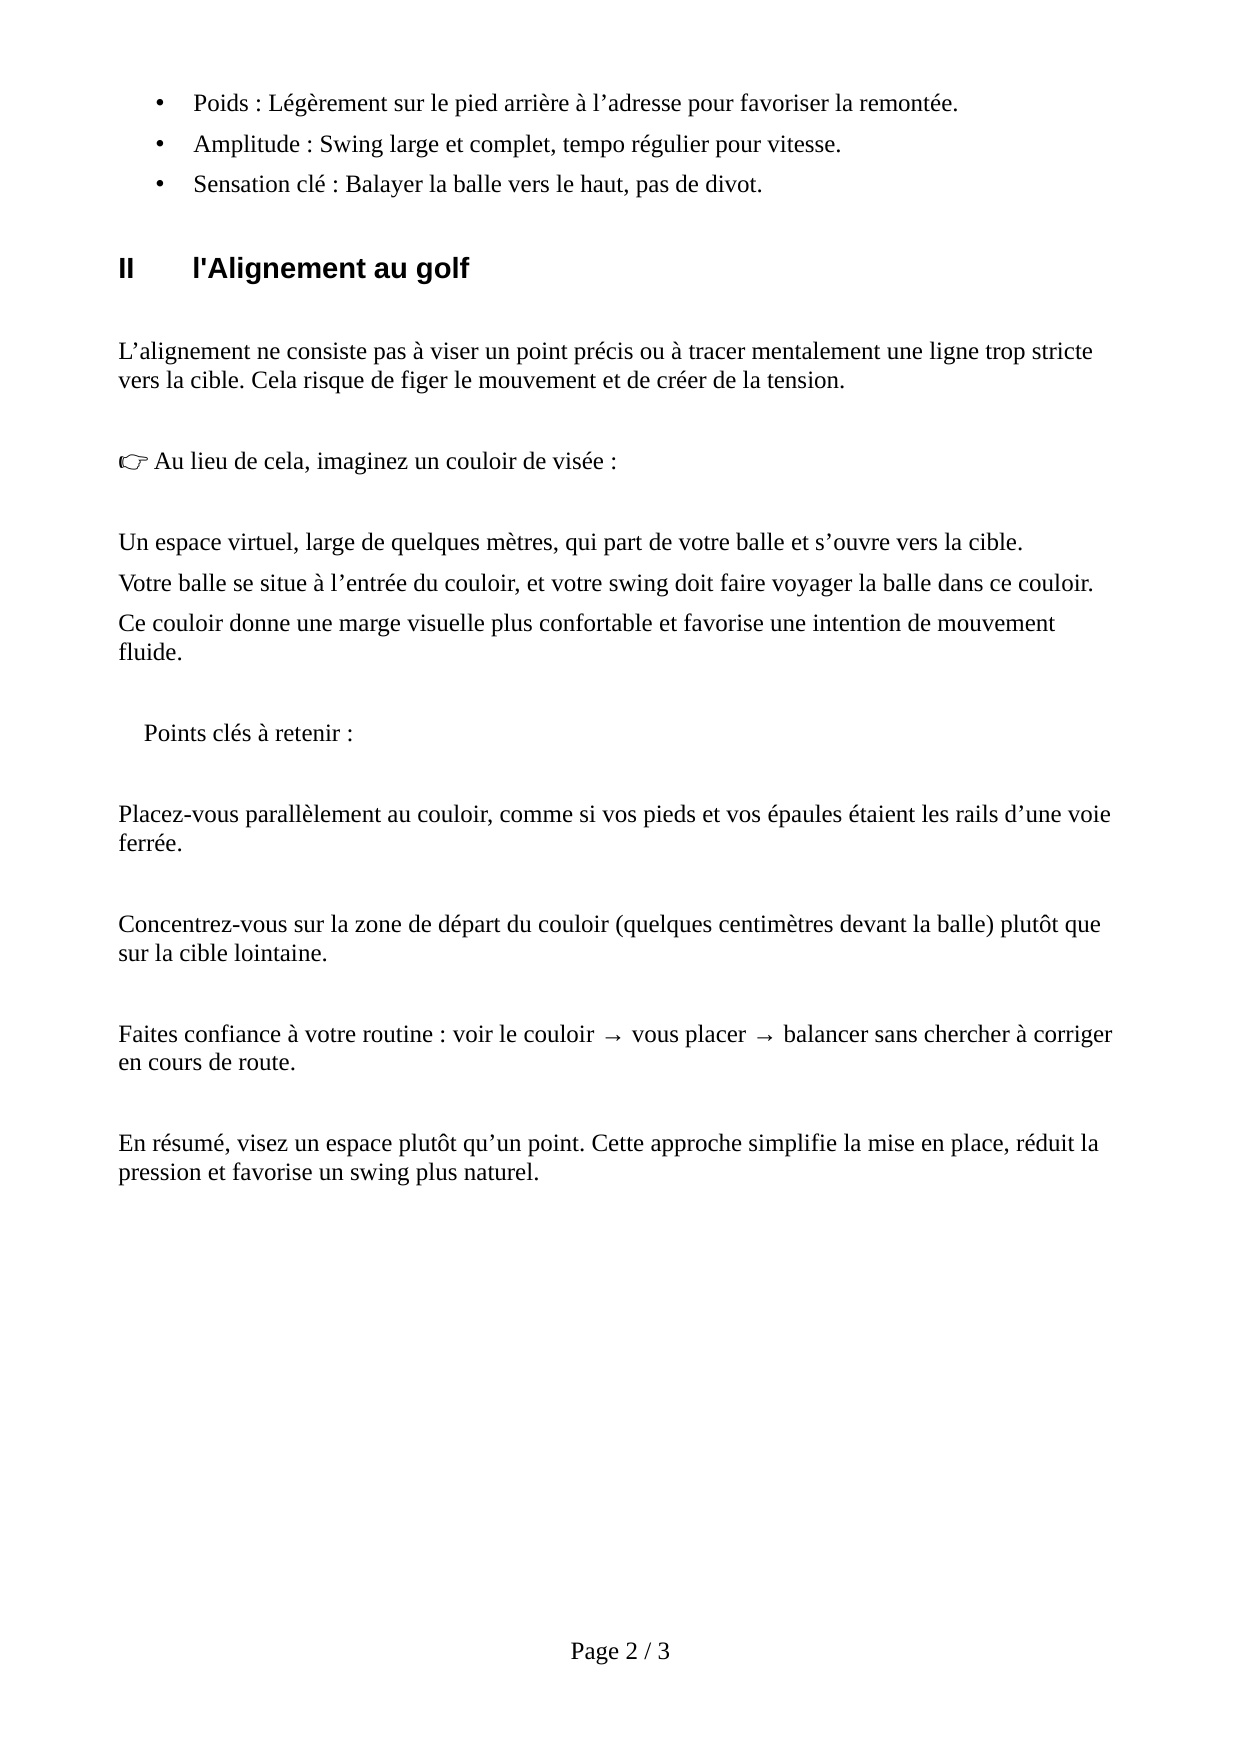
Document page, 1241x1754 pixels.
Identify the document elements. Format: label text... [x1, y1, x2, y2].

text 👉 Au lieu de cela, imaginez un couloir de visée : [118, 446, 1122, 475]
text Concentrez-vous sur la zone de départ du couloir (quelques centimètres devant la balle) plutôt que sur la cible lointaine. [118, 909, 1122, 966]
text Faites confiance à votre routine : voir le couloir → vous placer → balancer sans chercher à corriger en cours de route. [118, 1019, 1122, 1076]
subtitle l'Alignement au golf [118, 251, 1122, 284]
text ✅ Points clés à retenir : [118, 718, 1122, 747]
text Votre balle se situe à l’entrée du couloir, et votre swing doit faire voyager la balle dans ce couloir. [118, 568, 1122, 597]
text Un espace virtuel, large de quelques mètres, qui part de votre balle et s’ouvre vers la cible. [118, 527, 1122, 556]
text Ce couloir donne une marge visuelle plus confortable et favorise une intention de mouvement fluide. [118, 608, 1122, 666]
text En résumé, visez un espace plutôt qu’un point. Cette approche simplifie la mise en place, réduit la pression et favorise un swing plus naturel. [118, 1128, 1122, 1186]
list Poids : Légèrement sur le pied arrière à l’adresse pour favoriser la remontée. [156, 88, 1122, 117]
list Sensation clé : Balayer la balle vers le haut, pas de divot. [156, 169, 1122, 198]
text L’alignement ne consiste pas à viser un point précis ou à tracer mentalement une ligne trop stricte vers la cible. Cela risque de figer le mouvement et de créer de la tension. [118, 336, 1122, 394]
list Amplitude : Swing large et complet, tempo régulier pour vitesse. [156, 129, 1122, 158]
text Placez-vous parallèlement au couloir, comme si vos pieds et vos épaules étaient les rails d’une voie ferrée. [118, 799, 1122, 857]
